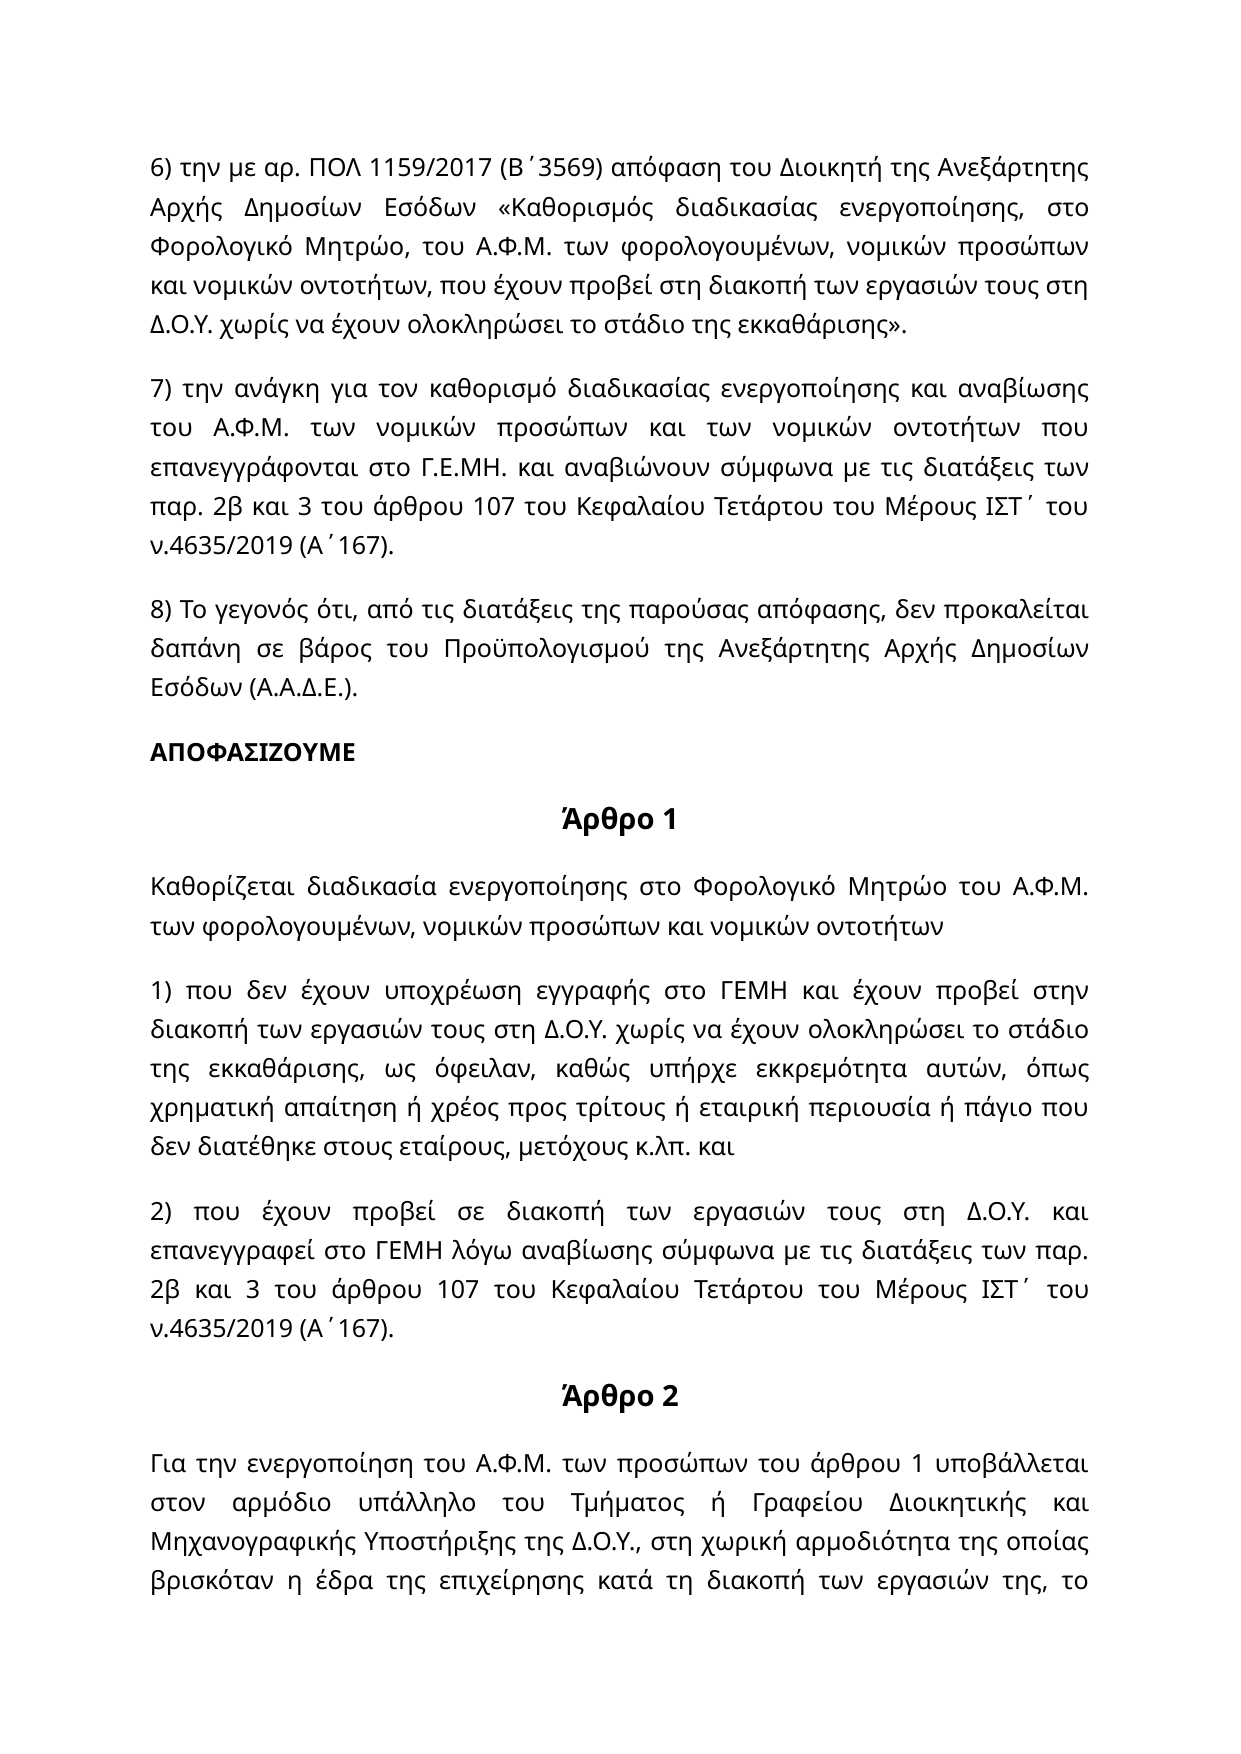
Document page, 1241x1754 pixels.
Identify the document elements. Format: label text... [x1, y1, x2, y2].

text ΑΠΟΦΑΣΙΖΟΥΜΕ [150, 734, 1090, 768]
text 1) που δεν έχουν υποχρέωση εγγραφής στο ΓΕΜΗ και έχουν προβεί στην διακοπή των εργασιών τους στη Δ.Ο.Υ. χωρίς να έχουν ολοκληρώσει το στάδιο της εκκαθάρισης, ως όφειλαν, καθώς υπήρχε εκκρεμότητα αυτών, όπως χρηματική απαίτηση ή χρέος προς τρίτους ή εταιρική περιουσία ή πάγιο που δεν διατέθηκε στους εταίρους, μετόχους κ.λπ. και [150, 972, 1090, 1163]
text 8) Το γεγονός ότι, από τις διατάξεις της παρούσας απόφασης, δεν προκαλείται δαπάνη σε βάρος του Προϋπολογισμού της Ανεξάρτητης Αρχής Δημοσίων Εσόδων (Α.Α.Δ.Ε.). [150, 592, 1090, 704]
text 6) την με αρ. ΠΟΛ 1159/2017 (Β΄3569) απόφαση του Διοικητή της Ανεξάρτητης Αρχής Δημοσίων Εσόδων «Καθορισμός διαδικασίας ενεργοποίησης, στο Φορολογικό Μητρώο, του Α.Φ.Μ. των φορολογουμένων, νομικών προσώπων και νομικών οντοτήτων, που έχουν προβεί στη διακοπή των εργασιών τους στη Δ.Ο.Υ. χωρίς να έχουν ολοκληρώσει το στάδιο της εκκαθάρισης». [150, 150, 1090, 341]
text Για την ενεργοποίηση του Α.Φ.Μ. των προσώπων του άρθρου 1 υποβάλλεται στον αρμόδιο υπάλληλο του Τμήματος ή Γραφείου Διοικητικής και Μηχανογραφικής Υποστήριξης της Δ.Ο.Υ., στη χωρική αρμοδιότητα της οποίας βρισκόταν η έδρα της επιχείρησης κατά τη διακοπή των εργασιών της, το [150, 1445, 1090, 1597]
subtitle Άρθρο 2 [150, 1375, 1090, 1414]
text Καθορίζεται διαδικασία ενεργοποίησης στο Φορολογικό Μητρώο του Α.Φ.Μ. των φορολογουμένων, νομικών προσώπων και νομικών οντοτήτων [150, 869, 1090, 942]
text 7) την ανάγκη για τον καθορισμό διαδικασίας ενεργοποίησης και αναβίωσης του Α.Φ.Μ. των νομικών προσώπων και των νομικών οντοτήτων που επανεγγράφονται στο Γ.Ε.ΜΗ. και αναβιώνουν σύμφωνα με τις διατάξεις των παρ. 2β και 3 του άρθρου 107 του Κεφαλαίου Τετάρτου του Μέρους ΙΣΤ΄ του ν.4635/2019 (Α΄167). [150, 371, 1090, 562]
subtitle Άρθρο 1 [150, 798, 1090, 838]
text 2) που έχουν προβεί σε διακοπή των εργασιών τους στη Δ.Ο.Υ. και επανεγγραφεί στο ΓΕΜΗ λόγω αναβίωσης σύμφωνα με τις διατάξεις των παρ. 2β και 3 του άρθρου 107 του Κεφαλαίου Τετάρτου του Μέρους ΙΣΤ΄ του ν.4635/2019 (Α΄167). [150, 1193, 1090, 1345]
